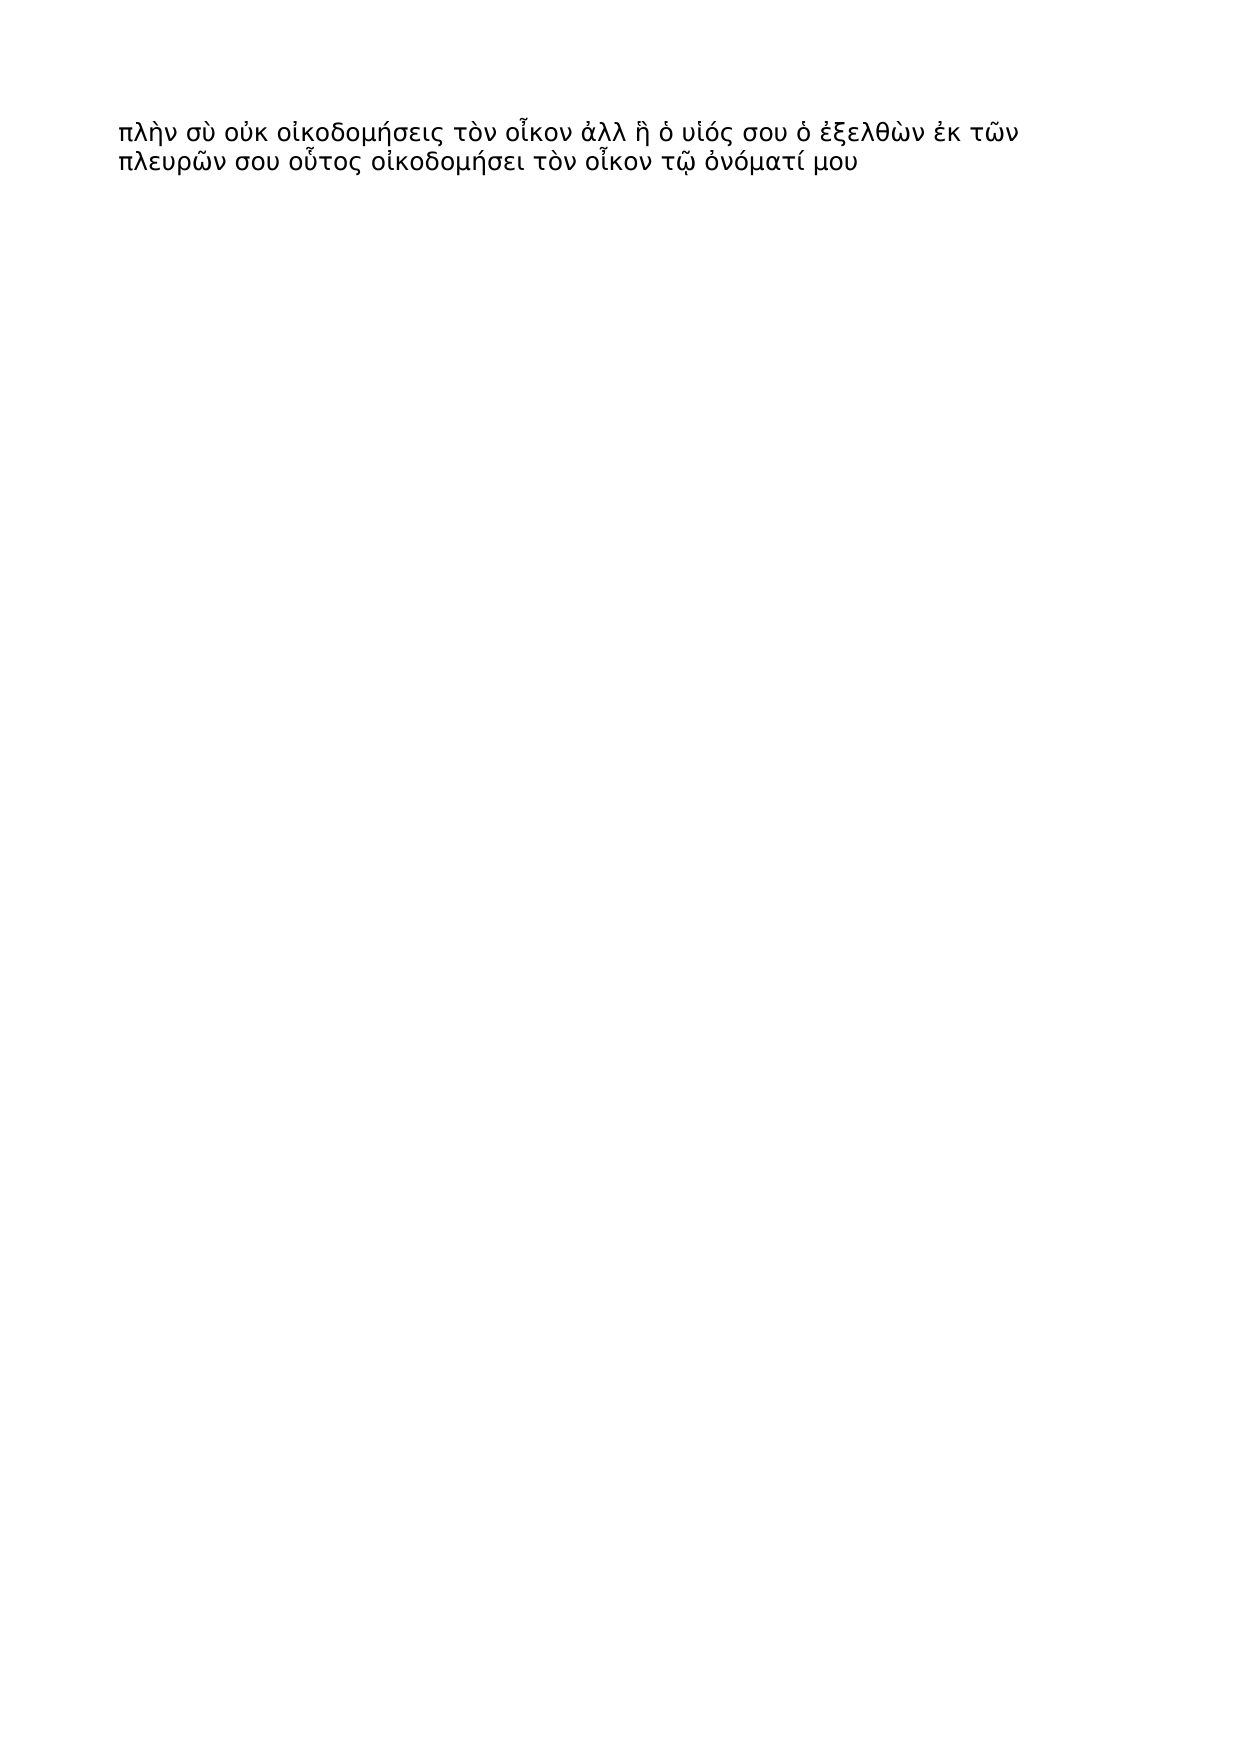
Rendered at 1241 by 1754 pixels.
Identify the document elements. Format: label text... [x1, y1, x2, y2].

text πλὴν σὺ οὐκ οἰκοδομήσεις τὸν οἶκον ἀλλ ἣ ὁ υἱός σου ὁ ἐξελθὼν ἐκ τῶν πλευρῶν σου οὗτος οἰκοδομήσει τὸν οἶκον τῷ ὀνόματί μου [118, 118, 1122, 176]
